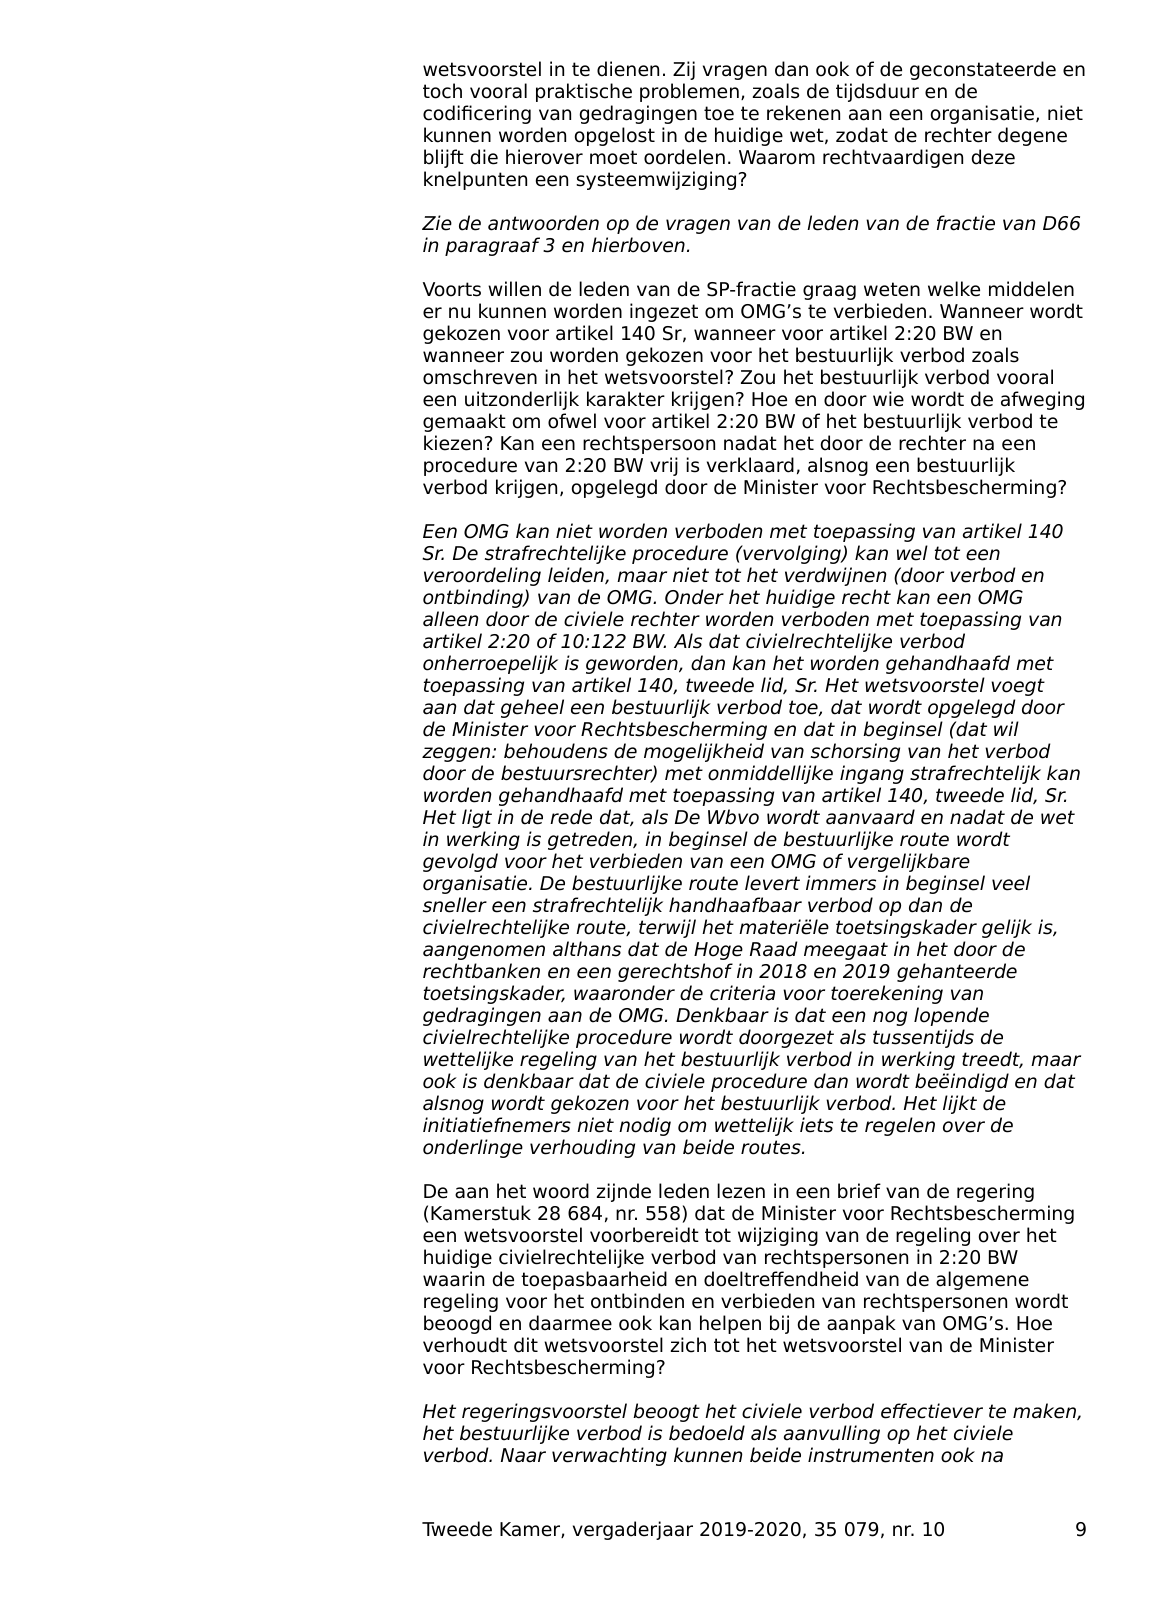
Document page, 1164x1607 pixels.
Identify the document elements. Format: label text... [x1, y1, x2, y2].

text Een OMG kan niet worden verboden met toepassing van artikel 140 Sr. De strafrechtelijke procedure (vervolging) kan wel tot een veroordeling leiden, maar niet tot het verdwijnen (door verbod en ontbinding) van de OMG. Onder het huidige recht kan een OMG alleen door de civiele rechter worden verboden met toepassing van artikel 2:20 of 10:122 BW. Als dat civielrechtelijke verbod onherroepelijk is geworden, dan kan het worden gehandhaafd met toepassing van artikel 140, tweede lid, Sr. Het wetsvoorstel voegt aan dat geheel een bestuurlijk verbod toe, dat wordt opgelegd door de Minister voor Rechtsbescherming en dat in beginsel (dat wil zeggen: behoudens de mogelijkheid van schorsing van het verbod door de bestuursrechter) met onmiddellijke ingang strafrechtelijk kan worden gehandhaafd met toepassing van artikel 140, tweede lid, Sr. Het ligt in de rede dat, als De Wbvo wordt aanvaard en nadat de wet in werking is getreden, in beginsel de bestuurlijke route wordt gevolgd voor het verbieden van een OMG of vergelijkbare organisatie. De bestuurlijke route levert immers in beginsel veel sneller een strafrechtelijk handhaafbaar verbod op dan de civielrechtelijke route, terwijl het materiële toetsingskader gelijk is, aangenomen althans dat de Hoge Raad meegaat in het door de rechtbanken en een gerechtshof in 2018 en 2019 gehanteerde toetsingskader, waaronder de criteria voor toerekening van gedragingen aan de OMG. Denkbaar is dat een nog lopende civielrechtelijke procedure wordt doorgezet als tussentijds de wettelijke regeling van het bestuurlijk verbod in werking treedt, maar ook is denkbaar dat de civiele procedure dan wordt beëindigd en dat alsnog wordt gekozen voor het bestuurlijk verbod. Het lijkt de initiatiefnemers niet nodig om wettelijk iets te regelen over de onderlinge verhouding van beide routes. [422, 521, 1087, 1159]
text Voorts willen de leden van de SP-fractie graag weten welke middelen er nu kunnen worden ingezet om OMG’s te verbieden. Wanneer wordt gekozen voor artikel 140 Sr, wanneer voor artikel 2:20 BW en wanneer zou worden gekozen voor het bestuurlijk verbod zoals omschreven in het wetsvoorstel? Zou het bestuurlijk verbod vooral een uitzonderlijk karakter krijgen? Hoe en door wie wordt de afweging gemaakt om ofwel voor artikel 2:20 BW of het bestuurlijk verbod te kiezen? Kan een rechtspersoon nadat het door de rechter na een procedure van 2:20 BW vrij is verklaard, alsnog een bestuurlijk verbod krijgen, opgelegd door de Minister voor Rechtsbescherming? [422, 279, 1087, 499]
text wetsvoorstel in te dienen. Zij vragen dan ook of de geconstateerde en toch vooral praktische problemen, zoals de tijdsduur en de codificering van gedragingen toe te rekenen aan een organisatie, niet kunnen worden opgelost in de huidige wet, zodat de rechter degene blijft die hierover moet oordelen. Waarom rechtvaardigen deze knelpunten een systeemwijziging? [422, 59, 1087, 191]
text Zie de antwoorden op de vragen van de leden van de fractie van D66 in paragraaf 3 en hierboven. [422, 213, 1087, 257]
text De aan het woord zijnde leden lezen in een brief van de regering (Kamerstuk 28 684, nr. 558) dat de Minister voor Rechtsbescherming een wetsvoorstel voorbereidt tot wijziging van de regeling over het huidige civielrechtelijke verbod van rechtspersonen in 2:20 BW waarin de toepasbaarheid en doeltreffendheid van de algemene regeling voor het ontbinden en verbieden van rechtspersonen wordt beoogd en daarmee ook kan helpen bij de aanpak van OMG’s. Hoe verhoudt dit wetsvoorstel zich tot het wetsvoorstel van de Minister voor Rechtsbescherming? [422, 1181, 1087, 1379]
text Het regeringsvoorstel beoogt het civiele verbod effectiever te maken, het bestuurlijke verbod is bedoeld als aanvulling op het civiele verbod. Naar verwachting kunnen beide instrumenten ook na [422, 1401, 1087, 1467]
